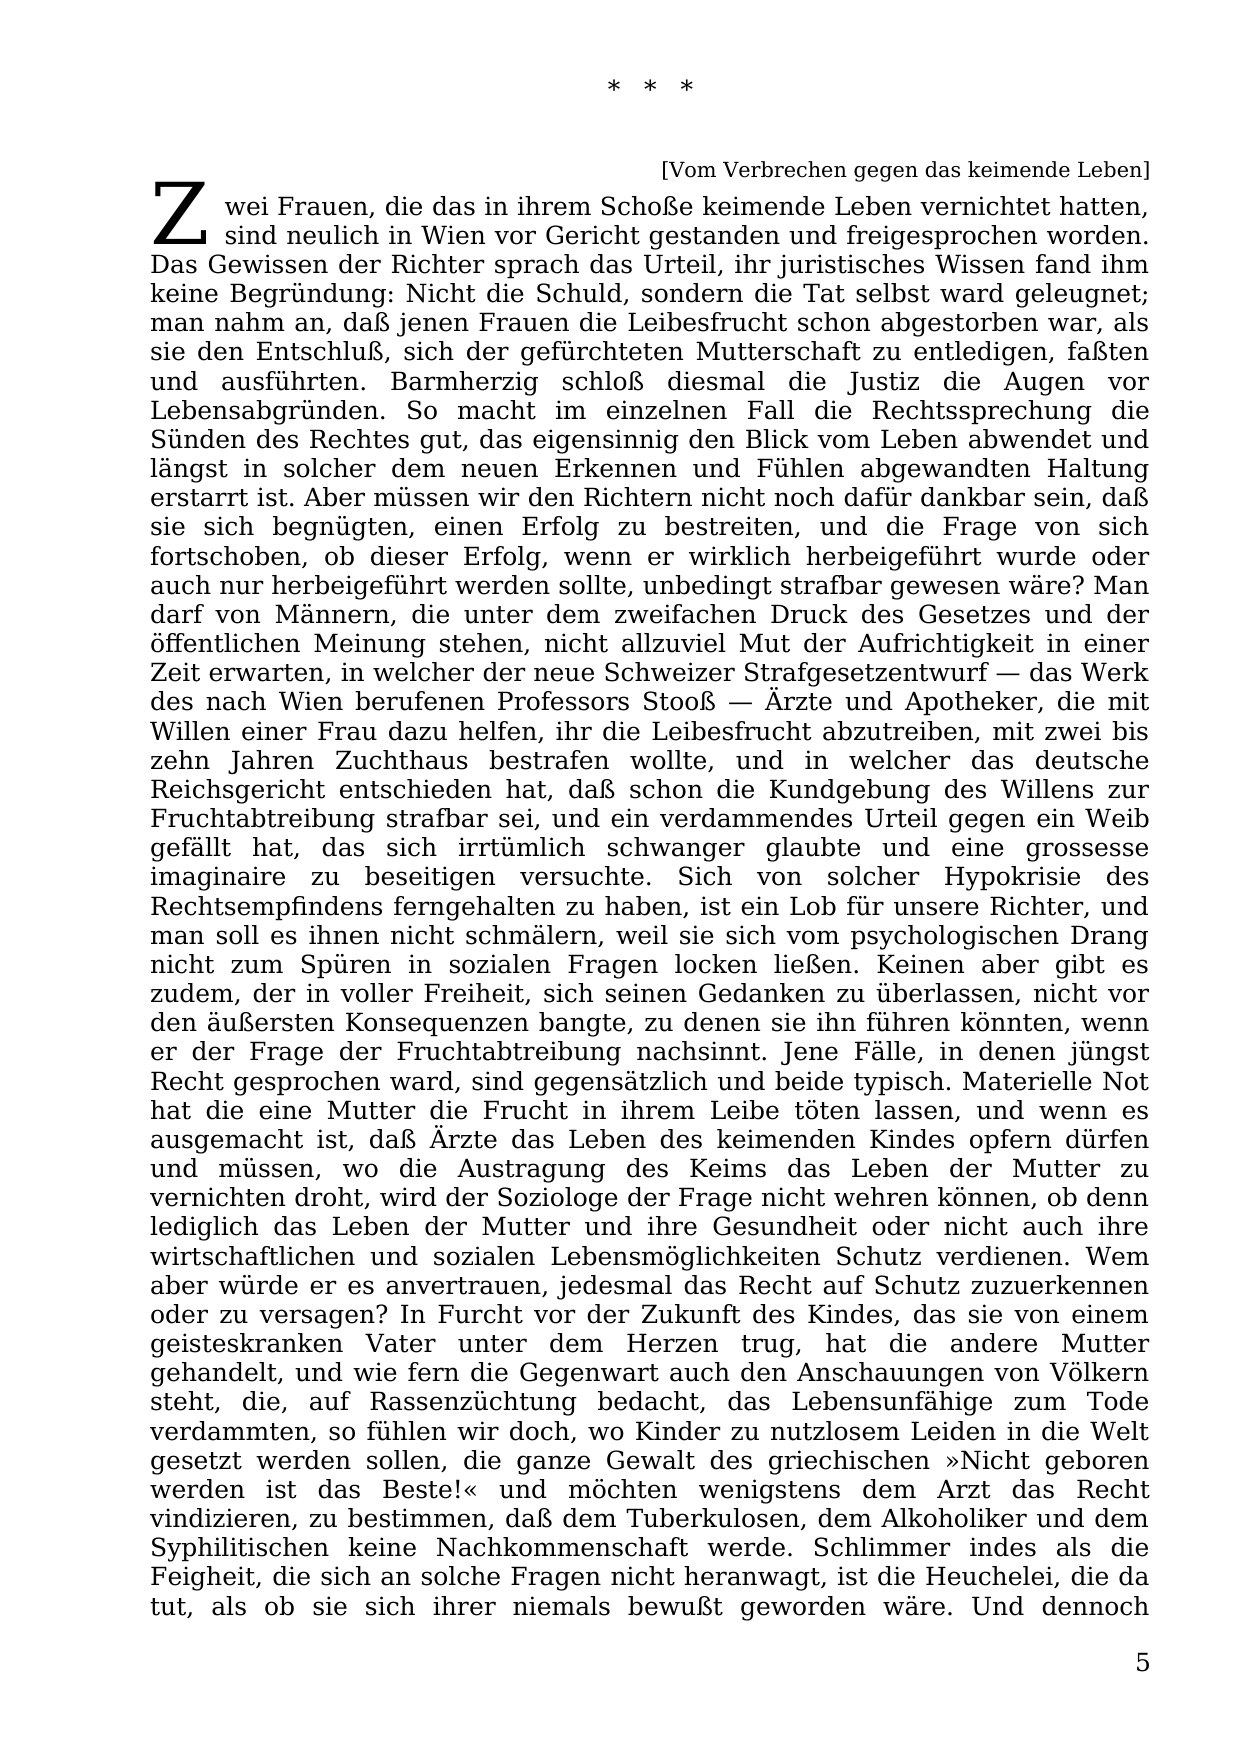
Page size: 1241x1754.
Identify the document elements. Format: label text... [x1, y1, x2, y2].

text * * * [150, 75, 1151, 104]
text Zwei Frauen, die das in ihrem Schoße keimende Leben vernichtet hatten, sind neulich in Wien vor Gericht gestanden und freigesprochen worden. Das Gewissen der Richter sprach das Urteil, ihr juristisches Wissen fand ihm keine Begründung: Nicht die Schuld, sondern die Tat selbst ward geleugnet; man nahm an, daß jenen Frauen die Leibesfrucht schon abgestorben war, als sie den Entschluß, sich der gefürchteten Mutterschaft zu entledigen, faßten und ausführten. Barmherzig schloß diesmal die Justiz die Augen vor Lebensabgründen. So macht im einzelnen Fall die Rechtssprechung die Sünden des Rechtes gut, das eigensinnig den Blick vom Leben abwendet und längst in solcher dem neuen Erkennen und Fühlen abgewandten Haltung erstarrt ist. Aber müssen wir den Richtern nicht noch dafür dankbar sein, daß sie sich begnügten, einen Erfolg zu bestreiten, und die Frage von sich fortschoben, ob dieser Erfolg, wenn er wirklich herbeigeführt wurde oder auch nur herbeigeführt werden sollte, unbedingt strafbar gewesen wäre? Man darf von Männern, die unter dem zweifachen Druck des Gesetzes und der öffentlichen Meinung stehen, nicht allzuviel Mut der Aufrichtigkeit in einer Zeit erwarten, in welcher der neue Schweizer Strafgesetzentwurf — das Werk des nach Wien berufenen Professors Stooß — Ärzte und Apotheker, die mit Willen einer Frau dazu helfen, ihr die Leibesfrucht abzutreiben, mit zwei bis zehn Jahren Zuchthaus bestrafen wollte, und in welcher das deutsche Reichsgericht entschieden hat, daß schon die Kundgebung des Willens zur Fruchtabtreibung strafbar sei, und ein verdammendes Urteil gegen ein Weib gefällt hat, das sich irrtümlich schwanger glaubte und eine grossesse imaginaire zu beseitigen versuchte. Sich von solcher Hypokrisie des Rechtsempfindens ferngehalten zu haben, ist ein Lob für unsere Richter, und man soll es ihnen nicht schmälern, weil sie sich vom psychologischen Drang nicht zum Spüren in sozialen Fragen locken ließen. Keinen aber gibt es zudem, der in voller Freiheit, sich seinen Gedanken zu überlassen, nicht vor den äußersten Konsequenzen bangte, zu denen sie ihn führen könnten, wenn er der Frage der Fruchtabtreibung nachsinnt. Jene Fälle, in denen jüngst Recht gesprochen ward, sind gegensätzlich und beide typisch. Materielle Not hat die eine Mutter die Frucht in ihrem Leibe töten lassen, und wenn es ausgemacht ist, daß Ärzte das Leben des keimenden Kindes opfern dürfen und müssen, wo die Austragung des Keims das Leben der Mutter zu vernichten droht, wird der Soziologe der Frage nicht wehren können, ob denn lediglich das Leben der Mutter und ihre Gesundheit oder nicht auch ihre wirtschaftlichen und sozialen Lebensmöglichkeiten Schutz verdienen. Wem aber würde er es anvertrauen, jedesmal das Recht auf Schutz zuzuerkennen oder zu versagen? In Furcht vor der Zukunft des Kindes, das sie von einem geisteskranken Vater unter dem Herzen trug, hat die andere Mutter gehandelt, und wie fern die Gegenwart auch den Anschauungen von Völkern steht, die, auf Rassenzüchtung bedacht, das Lebensunfähige zum Tode verdammten, so fühlen wir doch, wo Kinder zu nutzlosem Leiden in die Welt gesetzt werden sollen, die ganze Gewalt des griechischen »Nicht geboren werden ist das Beste!« und möchten wenigstens dem Arzt das Recht vindizieren, zu bestimmen, daß dem Tuberkulosen, dem Alkoholiker und dem Syphilitischen keine Nachkommenschaft werde. Schlimmer indes als die Feigheit, die sich an solche Fragen nicht heranwagt, ist die Heuchelei, die da tut, als ob sie sich ihrer niemals bewußt geworden wäre. Und dennoch [150, 182, 1151, 1621]
text [Vom Verbrechen gegen das keimende Leben] [150, 158, 1151, 182]
